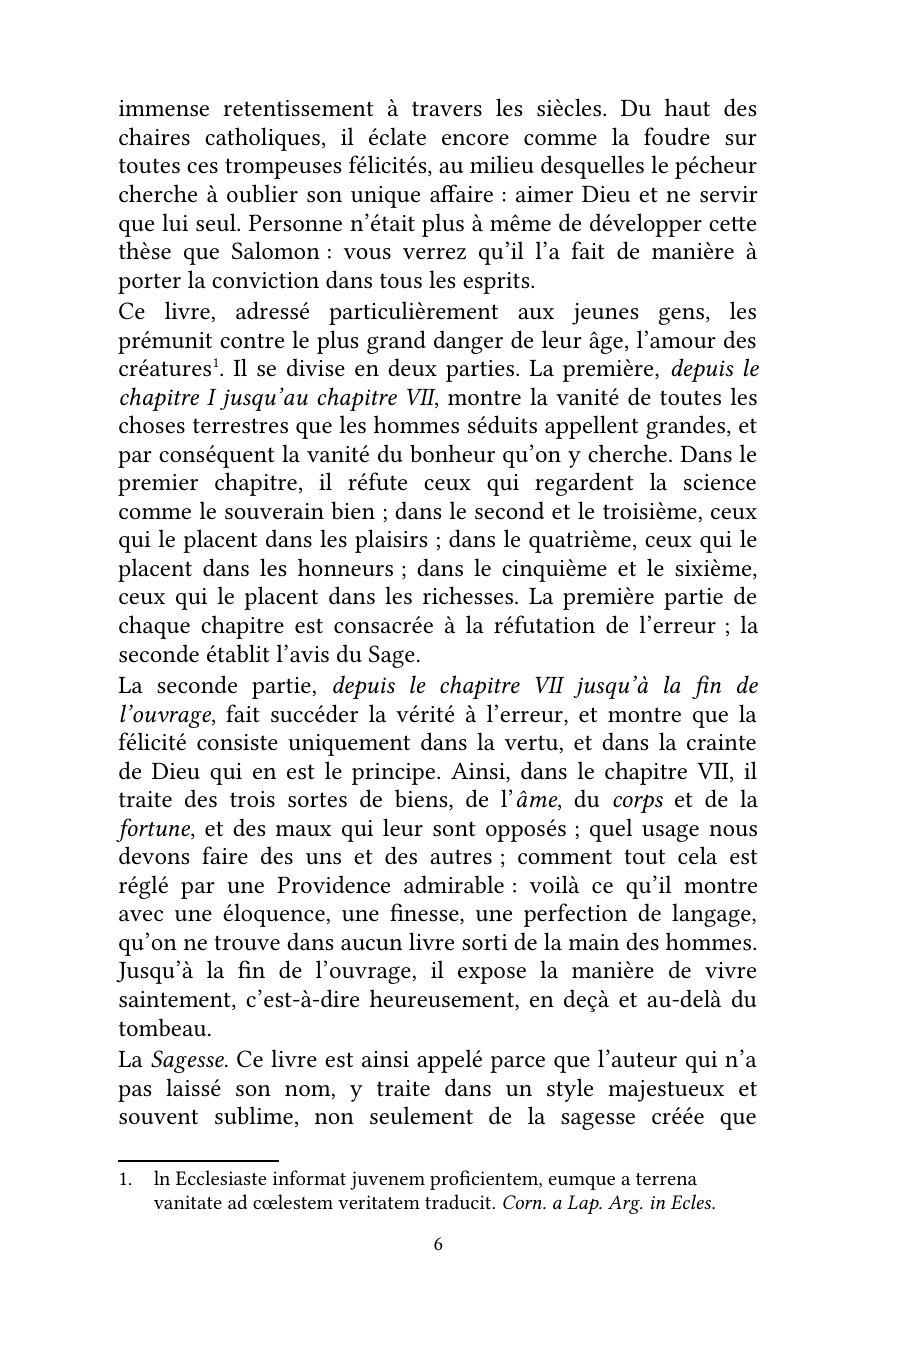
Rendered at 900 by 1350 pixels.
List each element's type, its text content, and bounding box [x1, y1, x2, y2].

text La seconde partie, depuis le chapitre VII jusqu’à la fin de l’ouvrage, fait succéder la vérité à l’erreur, et montre que la félicité consiste uniquement dans la vertu, et dans la crainte de Dieu qui en est le principe. Ainsi, dans le chapitre VII, il traite des trois sortes de biens, de l’âme, du corps et de la fortune, et des maux qui leur sont opposés ; quel usage nous devons faire des uns et des autres ; comment tout cela est réglé par une Providence admirable : voilà ce qu’il montre avec une éloquence, une finesse, une perfection de langage, qu’on ne trouve dans aucun livre sorti de la main des hommes. Jusqu’à la fin de l’ouvrage, il expose la manière de vivre saintement, c’est-à-dire heureusement, en deçà et au-delà du tombeau. [118, 671, 758, 1042]
text La Sagesse. Ce livre est ainsi appelé parce que l’auteur qui n’a pas laissé son nom, y traite dans un style majestueux et souvent sublime, non seulement de la sagesse créée que [118, 1045, 758, 1131]
text immense retentissement à travers les siècles. Du haut des chaires catholiques, il éclate encore comme la foudre sur toutes ces trompeuses félicités, au milieu desquelles le pécheur cherche à oublier son unique affaire : aimer Dieu et ne servir que lui seul. Personne n’était plus à même de développer cette thèse que Salomon : vous verrez qu’il l’a fait de manière à porter la conviction dans tous les esprits. [118, 94, 758, 294]
text ln Ecclesiaste informat juvenem proficientem, eumque a terrena vanitate ad cœlestem veritatem traducit. Corn. a Lap. Arg. in Ecles. [118, 1167, 758, 1214]
text Ce livre, adressé particulièrement aux jeunes gens, les prémunit contre le plus grand danger de leur âge, l’amour des créatures. Il se divise en deux parties. La première, depuis le chapitre I jusqu’au chapitre VII, montre la vanité de toutes les choses terrestres que les hommes séduits appellent grandes, et par conséquent la vanité du bonheur qu’on y cherche. Dans le premier chapitre, il réfute ceux qui regardent la science comme le souverain bien ; dans le second et le troisième, ceux qui le placent dans les plaisirs ; dans le quatrième, ceux qui le placent dans les honneurs ; dans le cinquième et le sixième, ceux qui le placent dans les richesses. La première partie de chaque chapitre est consacrée à la réfutation de l’erreur ; la seconde établit l’avis du Sage. [118, 297, 758, 668]
